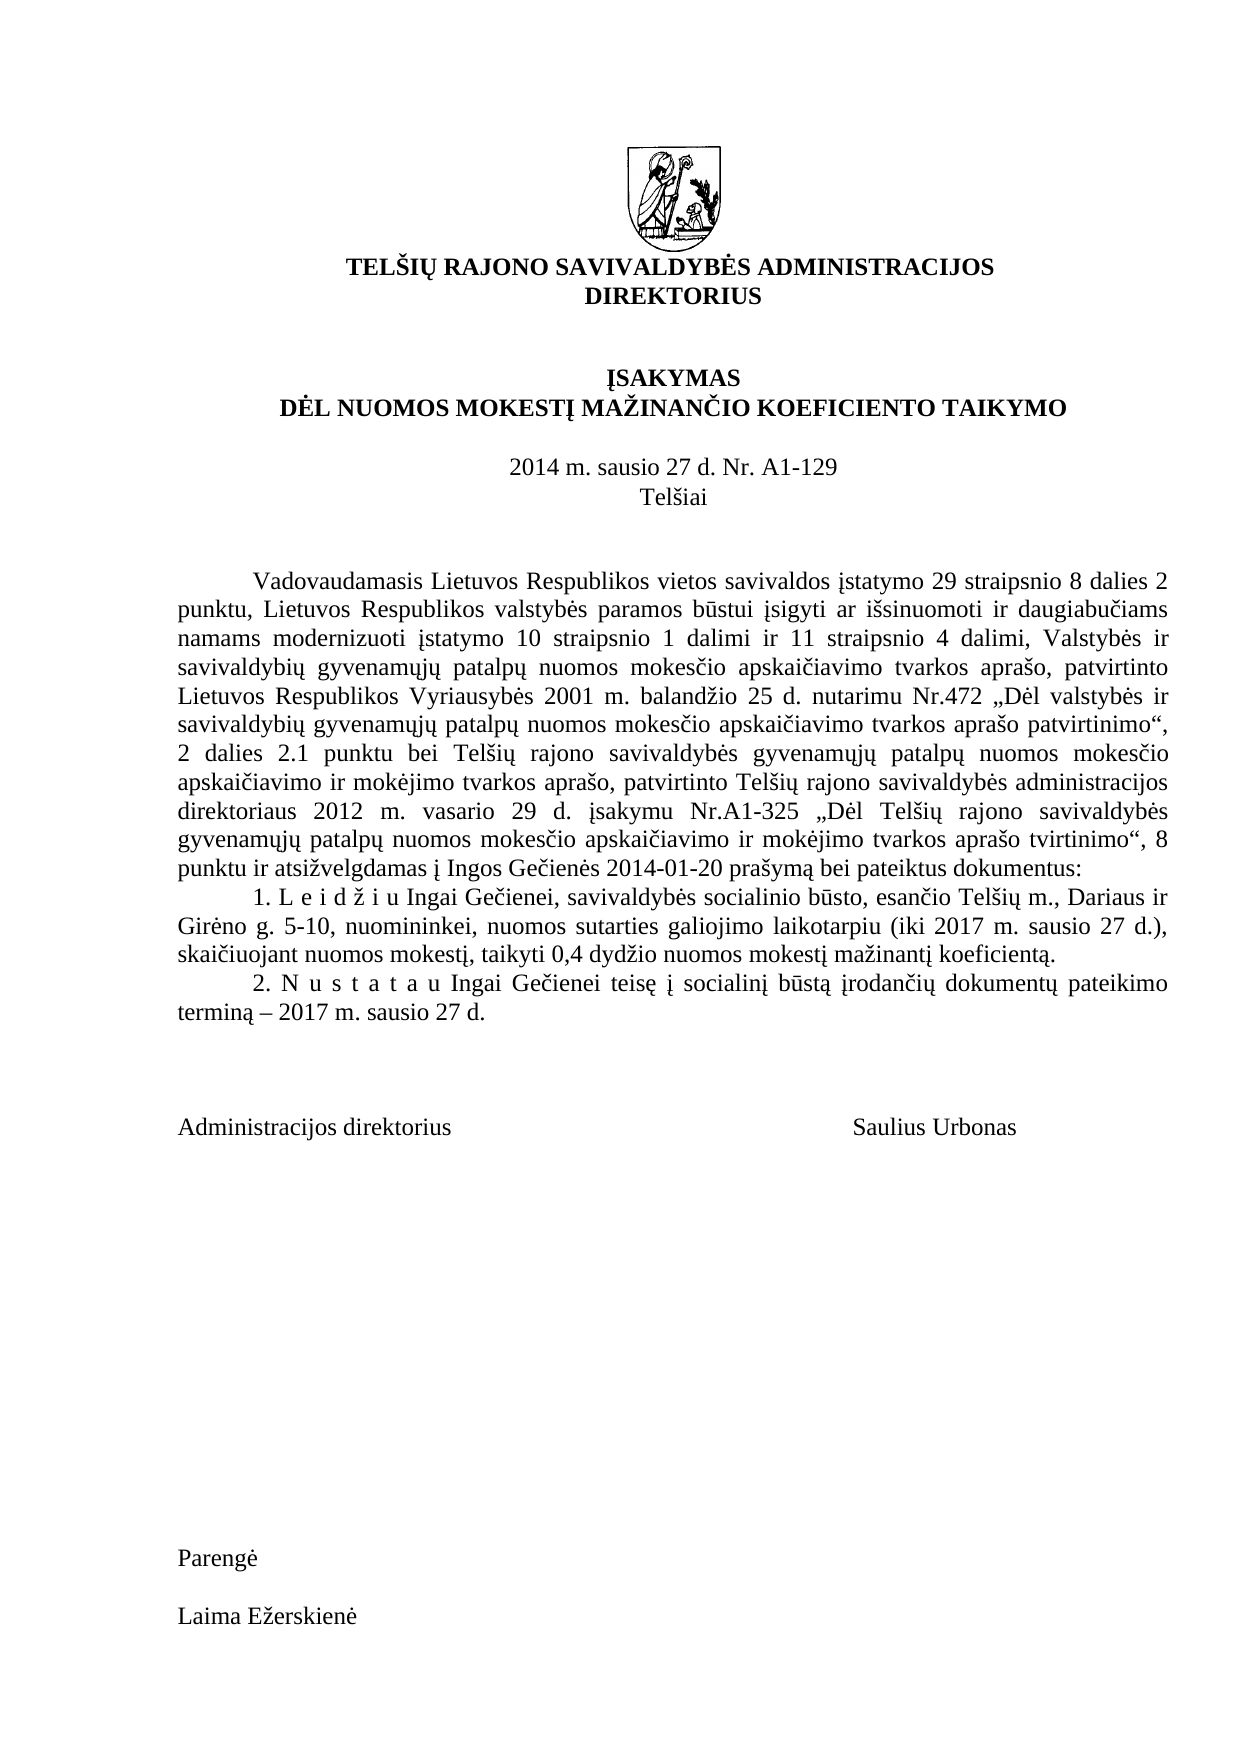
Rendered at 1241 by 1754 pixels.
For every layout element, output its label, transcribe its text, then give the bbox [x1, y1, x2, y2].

text Laima Ežerskienė [177, 1601, 1169, 1629]
text Parengė [177, 1543, 1169, 1572]
table_cell [176, 422, 1171, 451]
table_cell DĖL nuomos mokestį mažinančio koeficiento taikymo [176, 392, 1171, 422]
text 2. N u s t a t a u Ingai Gečienei teisę į socialinį būstą įrodančių dokumentų pateikimo terminą – 2017 m. sausio 27 d. [177, 968, 1169, 1026]
table_cell Telšiai [176, 481, 1171, 511]
table_cell 2014 m. sausio 27 d. Nr. A1-129 [176, 451, 1171, 481]
text Administracijos direktorius Saulius Urbonas [177, 1112, 1169, 1141]
text Vadovaudamasis Lietuvos Respublikos vietos savivaldos įstatymo 29 straipsnio 8 dalies 2 punktu, Lietuvos Respublikos valstybės paramos būstui įsigyti ar išsinuomoti ir daugiabučiams namams modernizuoti įstatymo 10 straipsnio 1 dalimi ir 11 straipsnio 4 dalimi, Valstybės ir savivaldybių gyvenamųjų patalpų nuomos mokesčio apskaičiavimo tvarkos aprašo, patvirtinto Lietuvos Respublikos Vyriausybės 2001 m. balandžio 25 d. nutarimu Nr.472 „Dėl valstybės ir savivaldybių gyvenamųjų patalpų nuomos mokesčio apskaičiavimo tvarkos aprašo patvirtinimo“, 2 dalies 2.1 punktu bei Telšių rajono savivaldybės gyvenamųjų patalpų nuomos mokesčio apskaičiavimo ir mokėjimo tvarkos aprašo, patvirtinto Telšių rajono savivaldybės administracijos direktoriaus 2012 m. vasario 29 d. įsakymu Nr.A1-325 „Dėl Telšių rajono savivaldybės gyvenamųjų patalpų nuomos mokesčio apskaičiavimo ir mokėjimo tvarkos aprašo tvirtinimo“, 8 punktu ir atsižvelgdamas į Ingos Gečienės 2014-01-20 prašymą bei pateiktus dokumentus: [177, 566, 1169, 882]
table_header TELŠIŲ RAJONO SAVIVALDYBĖS ADMINISTRACIJOS DIREKTORIUS [176, 30, 1171, 363]
text 1. L e i d ž i u Ingai Gečienei, savivaldybės socialinio būsto, esančio Telšių m., Dariaus ir Girėno g. 5-10, nuomininkei, nuomos sutarties galiojimo laikotarpiu (iki 2017 m. sausio 27 d.), skaičiuojant nuomos mokestį, taikyti 0,4 dydžio nuomos mokestį mažinantį koeficientą. [177, 882, 1169, 968]
table_cell ĮSAKYMAS [176, 363, 1171, 392]
